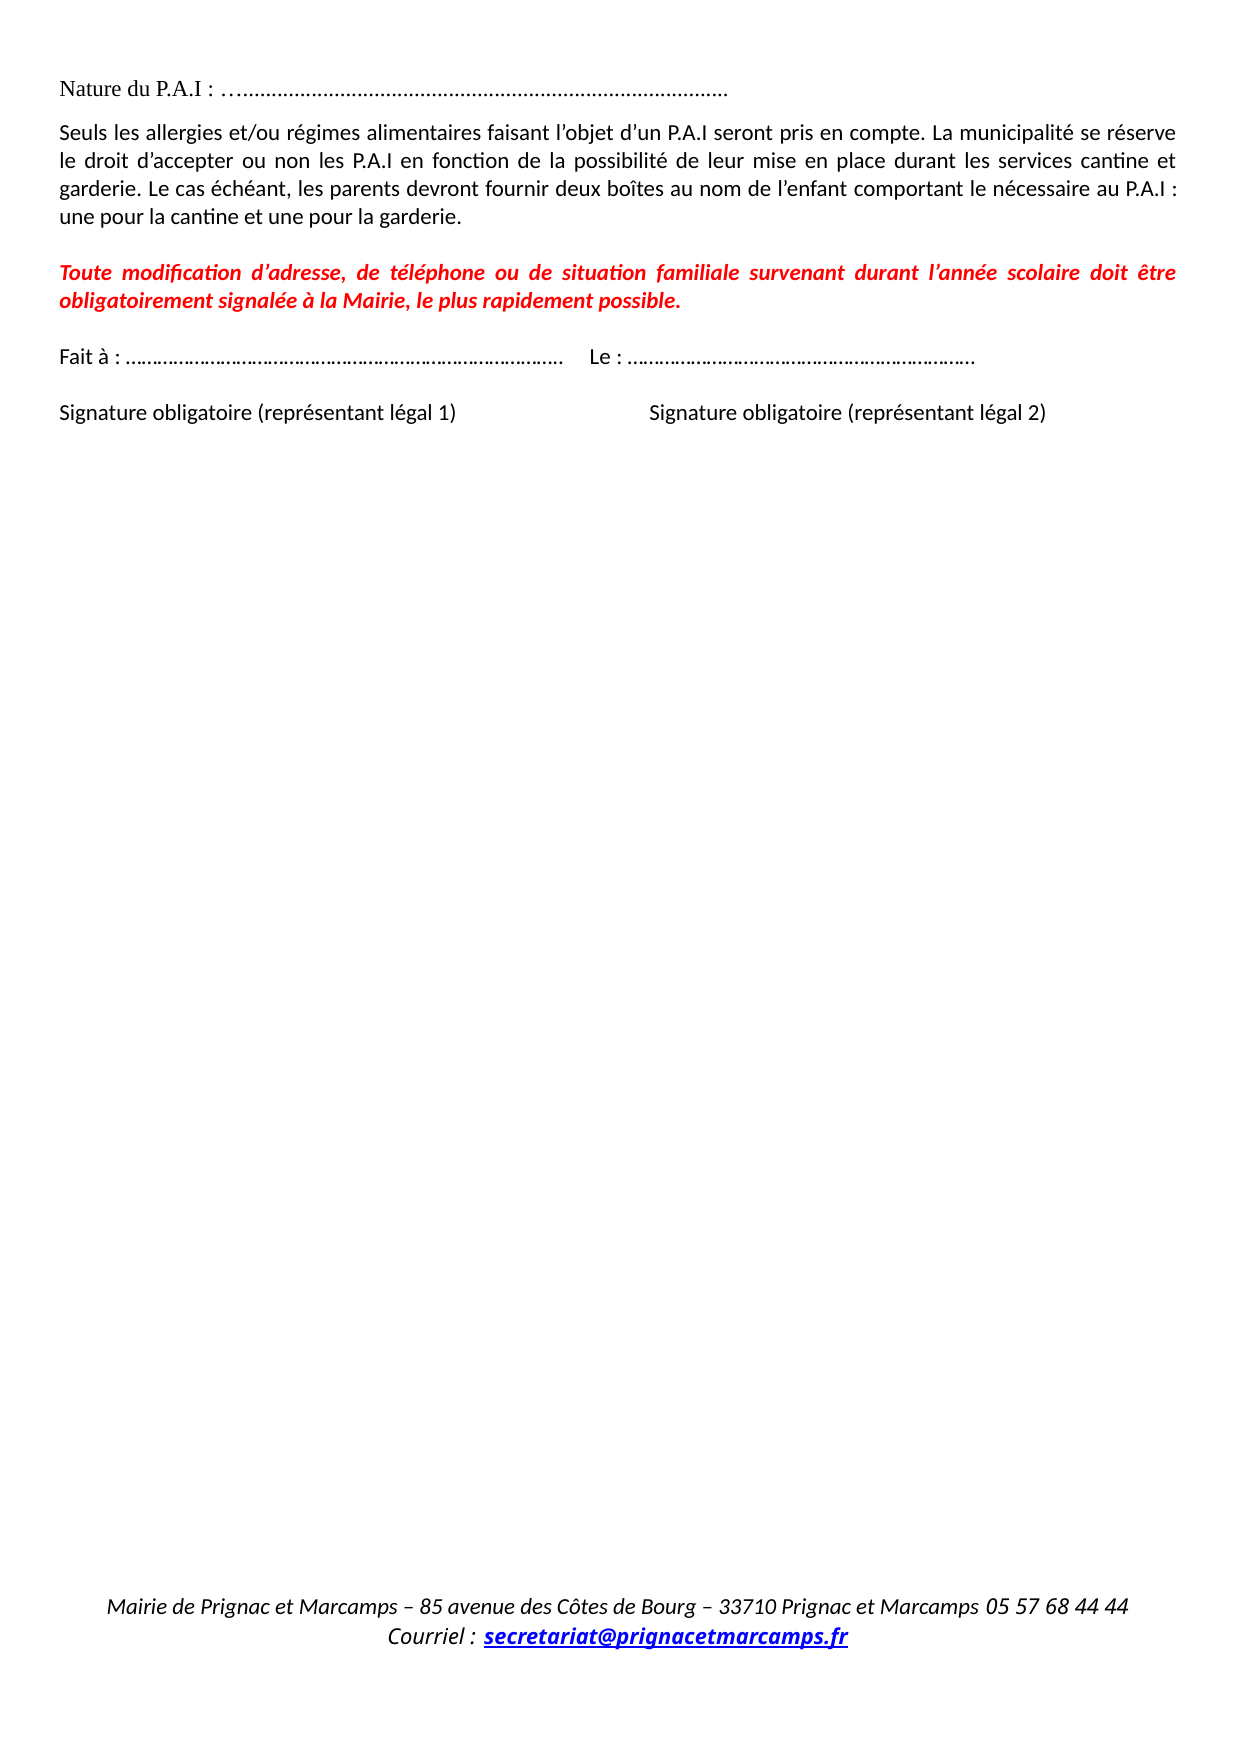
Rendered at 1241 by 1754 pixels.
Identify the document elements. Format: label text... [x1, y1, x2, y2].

text Toute modification d’adresse, de téléphone ou de situation familiale survenant durant l’année scolaire doit être obligatoirement signalée à la Mairie, le plus rapidement possible. [59, 258, 1178, 314]
text Signature obligatoire (représentant légal 1) Signature obligatoire (représentant légal 2) [59, 398, 1178, 426]
text Fait à : ……………………………………………………………………….. Le : ………………………………………………………… [59, 342, 1178, 370]
text Nature du P.A.I : …..................................................................................... [59, 75, 1178, 101]
text Seuls les allergies et/ou régimes alimentaires faisant l’objet d’un P.A.I seront pris en compte. La municipalité se réserve le droit d’accepter ou non les P.A.I en fonction de la possibilité de leur mise en place durant les services cantine et garderie. Le cas échéant, les parents devront fournir deux boîtes au nom de l’enfant comportant le nécessaire au P.A.I : une pour la cantine et une pour la garderie. [59, 118, 1178, 230]
